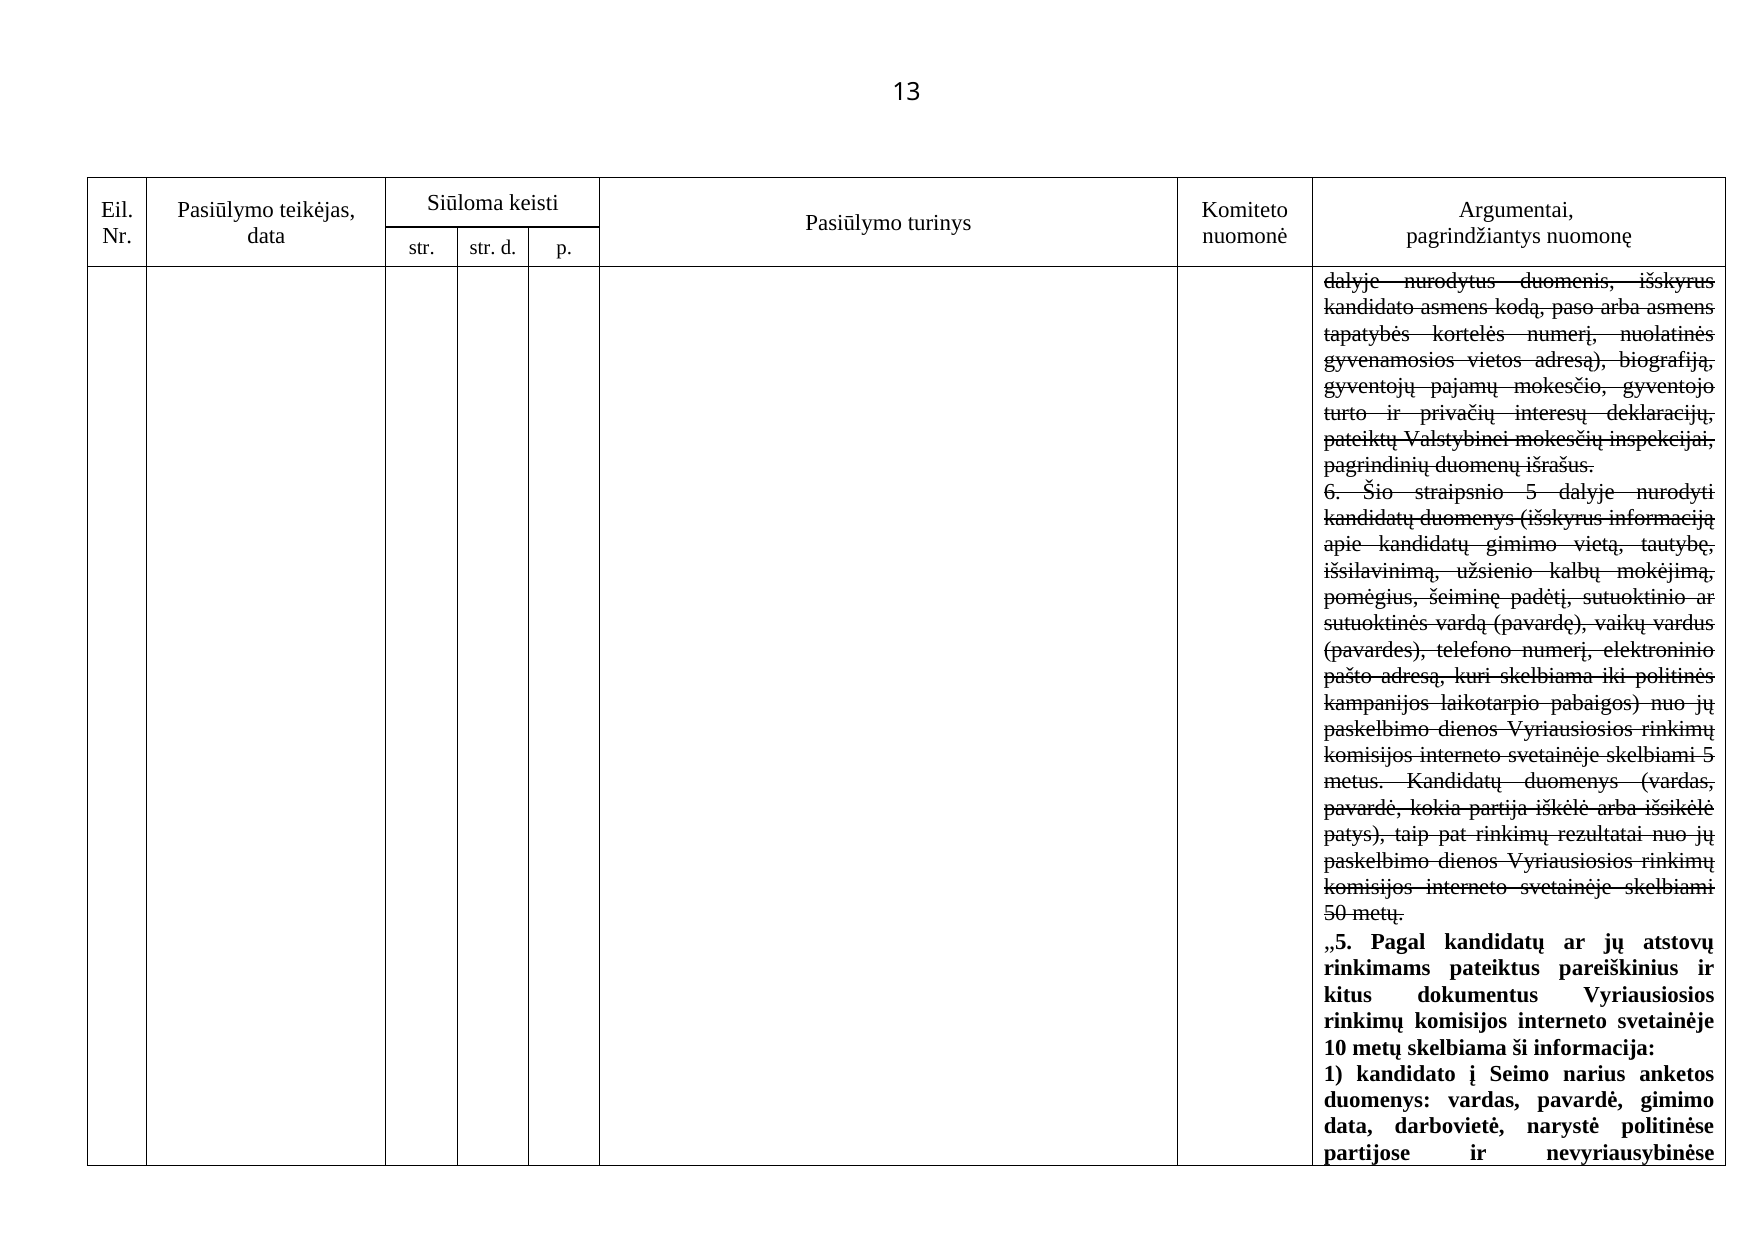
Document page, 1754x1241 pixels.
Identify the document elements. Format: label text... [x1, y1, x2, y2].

table_cell [458, 267, 528, 1165]
table_header Komiteto nuomonė [1178, 178, 1312, 266]
table_cell p. [529, 228, 599, 266]
table_cell dalyje nurodytus duomenis, išskyrus kandidato asmens kodą, paso arba asmens tapatybės kortelės numerį, nuolatinės gyvenamosios vietos adresą), biografiją, gyventojų pajamų mokesčio, gyventojo turto ir privačių interesų deklaracijų, pateiktų Valstybinei mokesčių inspekcijai, pagrindinių duomenų išrašus. 6. Šio straipsnio 5 dalyje nurodyti kandidatų duomenys (išskyrus informaciją apie kandidatų gimimo vietą, tautybę, išsilavinimą, užsienio kalbų mokėjimą, pomėgius, šeiminę padėtį, sutuoktinio ar sutuoktinės vardą (pavardę), vaikų vardus (pavardes), telefono numerį, elektroninio pašto adresą, kuri skelbiama iki politinės kampanijos laikotarpio pabaigos) nuo jų paskelbimo dienos Vyriausiosios rinkimų komisijos interneto svetainėje skelbiami 5 metus. Kandidatų duomenys (vardas, pavardė, kokia partija iškėlė arba išsikėlė patys), taip pat rinkimų rezultatai nuo jų paskelbimo dienos Vyriausiosios rinkimų komisijos interneto svetainėje skelbiami 50 metų. „5. Pagal kandidatų ar jų atstovų rinkimams pateiktus pareiškinius ir kitus dokumentus Vyriausiosios rinkimų komisijos interneto svetainėje 10 metų skelbiama ši informacija: 1) kandidato į Seimo narius anketos duomenys: vardas, pavardė, gimimo data, darbovietė, narystė politinėse partijose ir nevyriausybinėse [1313, 267, 1725, 1165]
table_header Argumentai, pagrindžiantys nuomonę [1313, 178, 1725, 266]
table_header Pasiūlymo turinys [600, 178, 1177, 266]
table_cell [88, 267, 146, 1165]
table_header Siūloma keisti [386, 178, 599, 226]
table_cell [147, 267, 385, 1165]
table_header Pasiūlymo teikėjas, data [147, 178, 385, 266]
table_cell str. d. [458, 228, 528, 266]
table_cell [386, 267, 457, 1165]
table_cell [600, 267, 1177, 1165]
table_cell str. [386, 228, 457, 266]
table_cell [1178, 267, 1312, 1165]
table_cell [529, 267, 599, 1165]
table_header Eil. Nr. [88, 178, 146, 266]
